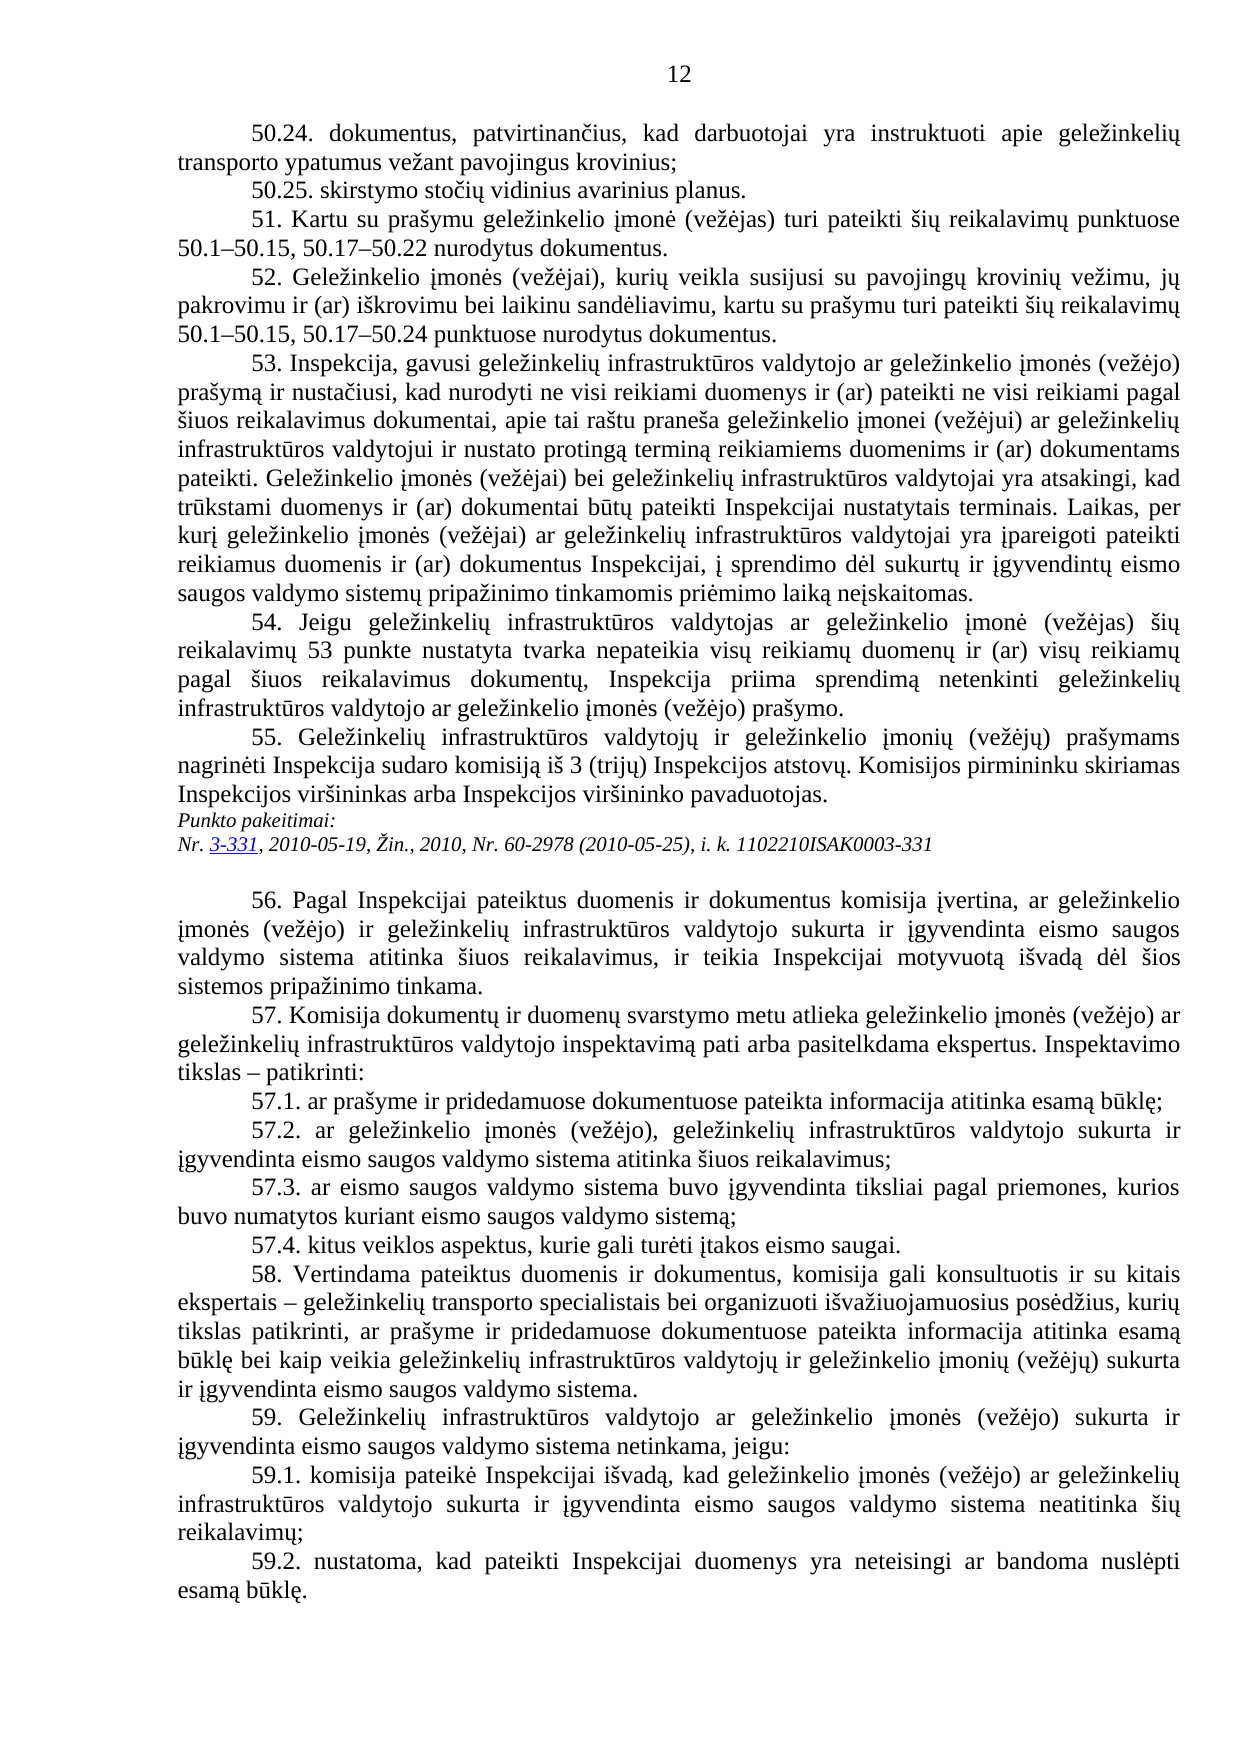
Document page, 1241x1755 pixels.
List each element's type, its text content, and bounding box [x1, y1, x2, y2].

text 52. Geležinkelio įmonės (vežėjai), kurių veikla susijusi su pavojingų krovinių vežimu, jų pakrovimu ir (ar) iškrovimu bei laikinu sandėliavimu, kartu su prašymu turi pateikti šių reikalavimų 50.1–50.15, 50.17–50.24 punktuose nurodytus dokumentus. [177, 262, 1181, 348]
text 57. Komisija dokumentų ir duomenų svarstymo metu atlieka geležinkelio įmonės (vežėjo) ar geležinkelių infrastruktūros valdytojo inspektavimą pati arba pasitelkdama ekspertus. Inspektavimo tikslas – patikrinti: [177, 1000, 1181, 1086]
text 56. Pagal Inspekcijai pateiktus duomenis ir dokumentus komisija įvertina, ar geležinkelio įmonės (vežėjo) ir geležinkelių infrastruktūros valdytojo sukurta ir įgyvendinta eismo saugos valdymo sistema atitinka šiuos reikalavimus, ir teikia Inspekcijai motyvuotą išvadą dėl šios sistemos pripažinimo tinkama. [177, 885, 1181, 1000]
text 57.3. ar eismo saugos valdymo sistema buvo įgyvendinta tiksliai pagal priemones, kurios buvo numatytos kuriant eismo saugos valdymo sistemą; [177, 1172, 1181, 1230]
text 58. Vertindama pateiktus duomenis ir dokumentus, komisija gali konsultuotis ir su kitais ekspertais – geležinkelių transporto specialistais bei organizuoti išvažiuojamuosius posėdžius, kurių tikslas patikrinti, ar prašyme ir pridedamuose dokumentuose pateikta informacija atitinka esamą būklę bei kaip veikia geležinkelių infrastruktūros valdytojų ir geležinkelio įmonių (vežėjų) sukurta ir įgyvendinta eismo saugos valdymo sistema. [177, 1259, 1181, 1402]
text 59. Geležinkelių infrastruktūros valdytojo ar geležinkelio įmonės (vežėjo) sukurta ir įgyvendinta eismo saugos valdymo sistema netinkama, jeigu: [177, 1402, 1181, 1460]
text 57.4. kitus veiklos aspektus, kurie gali turėti įtakos eismo saugai. [177, 1230, 1181, 1259]
text 51. Kartu su prašymu geležinkelio įmonė (vežėjas) turi pateikti šių reikalavimų punktuose 50.1–50.15, 50.17–50.22 nurodytus dokumentus. [177, 204, 1181, 262]
text 59.1. komisija pateikė Inspekcijai išvadą, kad geležinkelio įmonės (vežėjo) ar geležinkelių infrastruktūros valdytojo sukurta ir įgyvendinta eismo saugos valdymo sistema neatitinka šių reikalavimų; [177, 1460, 1181, 1546]
text 53. Inspekcija, gavusi geležinkelių infrastruktūros valdytojo ar geležinkelio įmonės (vežėjo) prašymą ir nustačiusi, kad nurodyti ne visi reikiami duomenys ir (ar) pateikti ne visi reikiami pagal šiuos reikalavimus dokumentai, apie tai raštu praneša geležinkelio įmonei (vežėjui) ar geležinkelių infrastruktūros valdytojui ir nustato protingą terminą reikiamiems duomenims ir (ar) dokumentams pateikti. Geležinkelio įmonės (vežėjai) bei geležinkelių infrastruktūros valdytojai yra atsakingi, kad trūkstami duomenys ir (ar) dokumentai būtų pateikti Inspekcijai nustatytais terminais. Laikas, per kurį geležinkelio įmonės (vežėjai) ar geležinkelių infrastruktūros valdytojai yra įpareigoti pateikti reikiamus duomenis ir (ar) dokumentus Inspekcijai, į sprendimo dėl sukurtų ir įgyvendintų eismo saugos valdymo sistemų pripažinimo tinkamomis priėmimo laiką neįskaitomas. [177, 348, 1181, 607]
text Nr. 3-331, 2010-05-19, Žin., 2010, Nr. 60-2978 (2010-05-25), i. k. 1102210ISAK0003-331 [177, 832, 1181, 856]
text 59.2. nustatoma, kad pateikti Inspekcijai duomenys yra neteisingi ar bandoma nuslėpti esamą būklę. [177, 1546, 1181, 1604]
text 55. Geležinkelių infrastruktūros valdytojų ir geležinkelio įmonių (vežėjų) prašymams nagrinėti Inspekcija sudaro komisiją iš 3 (trijų) Inspekcijos atstovų. Komisijos pirmininku skiriamas Inspekcijos viršininkas arba Inspekcijos viršininko pavaduotojas. [177, 722, 1181, 808]
text 54. Jeigu geležinkelių infrastruktūros valdytojas ar geležinkelio įmonė (vežėjas) šių reikalavimų 53 punkte nustatyta tvarka nepateikia visų reikiamų duomenų ir (ar) visų reikiamų pagal šiuos reikalavimus dokumentų, Inspekcija priima sprendimą netenkinti geležinkelių infrastruktūros valdytojo ar geležinkelio įmonės (vežėjo) prašymo. [177, 607, 1181, 722]
text 50.25. skirstymo stočių vidinius avarinius planus. [177, 176, 1181, 204]
text 57.1. ar prašyme ir pridedamuose dokumentuose pateikta informacija atitinka esamą būklę; [177, 1086, 1181, 1115]
text 57.2. ar geležinkelio įmonės (vežėjo), geležinkelių infrastruktūros valdytojo sukurta ir įgyvendinta eismo saugos valdymo sistema atitinka šiuos reikalavimus; [177, 1115, 1181, 1172]
text Punkto pakeitimai: [177, 808, 1181, 832]
text 50.24. dokumentus, patvirtinančius, kad darbuotojai yra instruktuoti apie geležinkelių transporto ypatumus vežant pavojingus krovinius; [177, 118, 1181, 176]
